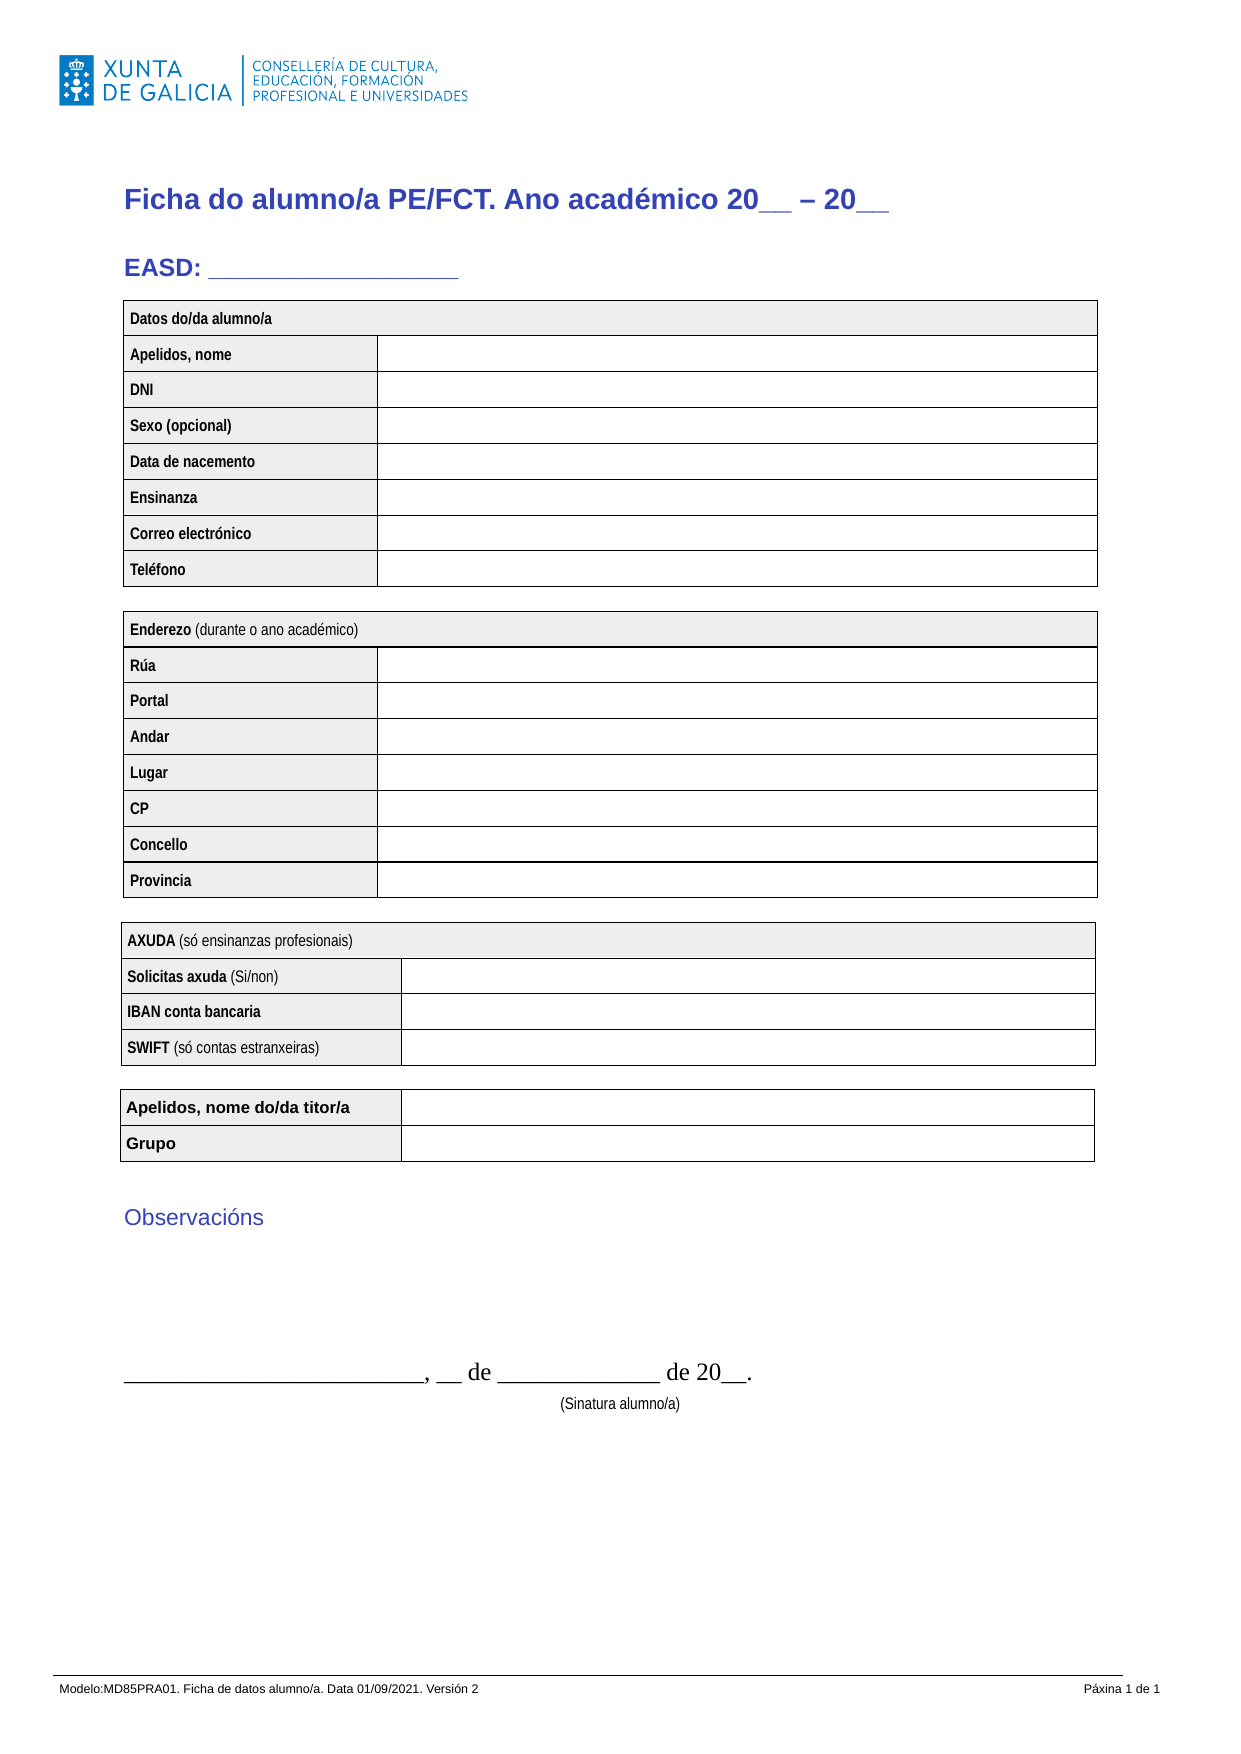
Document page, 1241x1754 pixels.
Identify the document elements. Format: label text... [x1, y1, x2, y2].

table_cell Solicitas axuda (Si/non) [122, 959, 401, 993]
table_cell [378, 683, 1097, 718]
table_cell [378, 551, 1097, 586]
table_cell [378, 863, 1097, 897]
table_cell Grupo [121, 1126, 401, 1161]
table_cell [378, 516, 1097, 550]
table_cell Apelidos, nome [124, 336, 377, 371]
picture [59, 55, 468, 106]
table_cell [378, 444, 1097, 479]
table_cell Provincia [124, 863, 377, 897]
table_cell [378, 791, 1097, 826]
table_cell [378, 755, 1097, 790]
table_cell [378, 408, 1097, 443]
subtitle Observacións [124, 1204, 1187, 1231]
table_header Apelidos, nome do/da titor/a [121, 1090, 401, 1125]
table_cell [378, 336, 1097, 371]
table_cell Ensinanza [124, 480, 377, 514]
table_cell Portal [124, 683, 377, 718]
table_cell [378, 648, 1097, 682]
table_header Datos do/da alumno/a [124, 301, 1097, 335]
table_cell [378, 372, 1097, 407]
table_cell Concello [124, 827, 377, 861]
table_cell [378, 827, 1097, 861]
table_header [402, 1090, 1094, 1125]
table_cell [378, 719, 1097, 754]
text (Sinatura alumno/a) [53, 1394, 1187, 1413]
table_cell Rúa [124, 648, 377, 682]
table_cell [402, 1030, 1095, 1065]
table_cell [402, 1126, 1094, 1161]
table_cell Lugar [124, 755, 377, 790]
table_cell DNI [124, 372, 377, 407]
text Ficha do alumno/a PE/FCT. Ano académico 20__ – 20__ [124, 182, 1187, 216]
table_cell [402, 994, 1095, 1029]
table_cell Sexo (opcional) [124, 408, 377, 443]
table_cell SWIFT (só contas estranxeiras) [122, 1030, 401, 1065]
table_cell [378, 480, 1097, 514]
table_cell [402, 959, 1095, 993]
table_cell IBAN conta bancaria [122, 994, 401, 1029]
text ________________________, __ de _____________ de 20__. [124, 1357, 1187, 1386]
text EASD: __________________ [124, 253, 1187, 282]
table_cell Andar [124, 719, 377, 754]
table_cell Data de nacemento [124, 444, 377, 479]
table_header AXUDA (só ensinanzas profesionais) [122, 923, 1095, 957]
table_cell Teléfono [124, 551, 377, 586]
table_cell CP [124, 791, 377, 826]
table_header Enderezo (durante o ano académico) [124, 612, 1097, 646]
table_cell Correo electrónico [124, 516, 377, 550]
